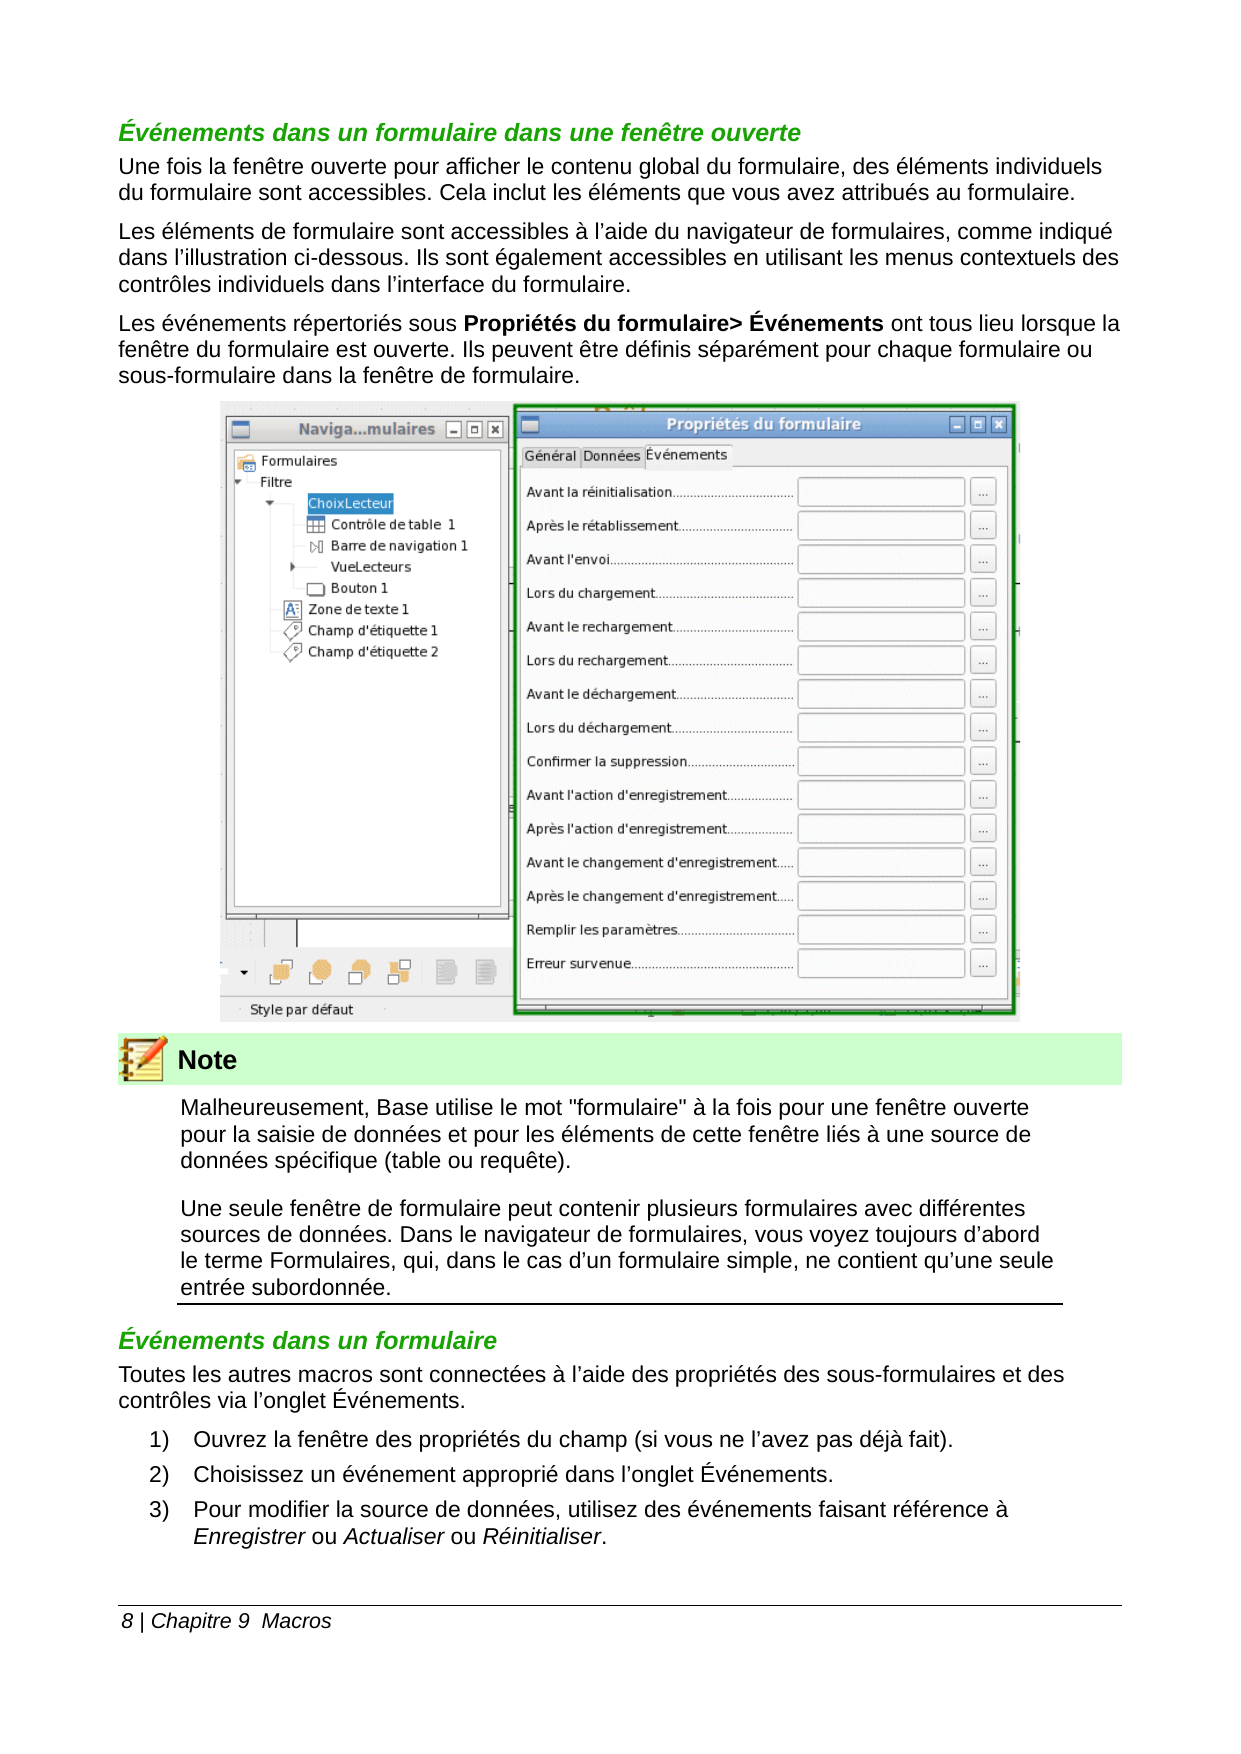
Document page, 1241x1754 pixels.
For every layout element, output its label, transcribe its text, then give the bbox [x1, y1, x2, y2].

subtitle Événements dans un formulaire dans une fenêtre ouverte [118, 118, 1122, 147]
picture [220, 401, 1020, 1022]
text Toutes les autres macros sont connectées à l’aide des propriétés des sous-formulaires et des contrôles via l’onglet Événements. [118, 1361, 1122, 1413]
list Choisissez un événement approprié dans l’onglet Événements. [169, 1461, 1122, 1487]
list Pour modifier la source de données, utilisez des événements faisant référence à Enregistrer ou Actualiser ou Réinitialiser. [169, 1496, 1122, 1549]
text Malheureusement, Base utilise le mot "formulaire" à la fois pour une fenêtre ouverte pour la saisie de données et pour les éléments de cette fenêtre liés à une source de données spécifique (table ou requête). [177, 1091, 1063, 1173]
text Une seule fenêtre de formulaire peut contenir plusieurs formulaires avec différentes sources de données. Dans le navigateur de formulaires, vous voyez toujours d’abord le terme Formulaires, qui, dans le cas d’un formulaire simple, ne contient qu’une seule entrée subordonnée. [177, 1191, 1063, 1303]
subtitle Événements dans un formulaire [118, 1326, 1122, 1355]
picture [119, 1034, 170, 1085]
subtitle Note [118, 1033, 1122, 1085]
text Les événements répertoriés sous Propriétés du formulaire> Événements ont tous lieu lorsque la fenêtre du formulaire est ouverte. Ils peuvent être définis séparément pour chaque formulaire ou sous-formulaire dans la fenêtre de formulaire. [118, 309, 1122, 389]
list Ouvrez la fenêtre des propriétés du champ (si vous ne l’avez pas déjà fait). [169, 1426, 1122, 1452]
text Les éléments de formulaire sont accessibles à l’aide du navigateur de formulaires, comme indiqué dans l’illustration ci-dessous. Ils sont également accessibles en utilisant les menus contextuels des contrôles individuels dans l’interface du formulaire. [118, 218, 1122, 297]
text Une fois la fenêtre ouverte pour afficher le contenu global du formulaire, des éléments individuels du formulaire sont accessibles. Cela inclut les éléments que vous avez attribués au formulaire. [118, 153, 1122, 206]
